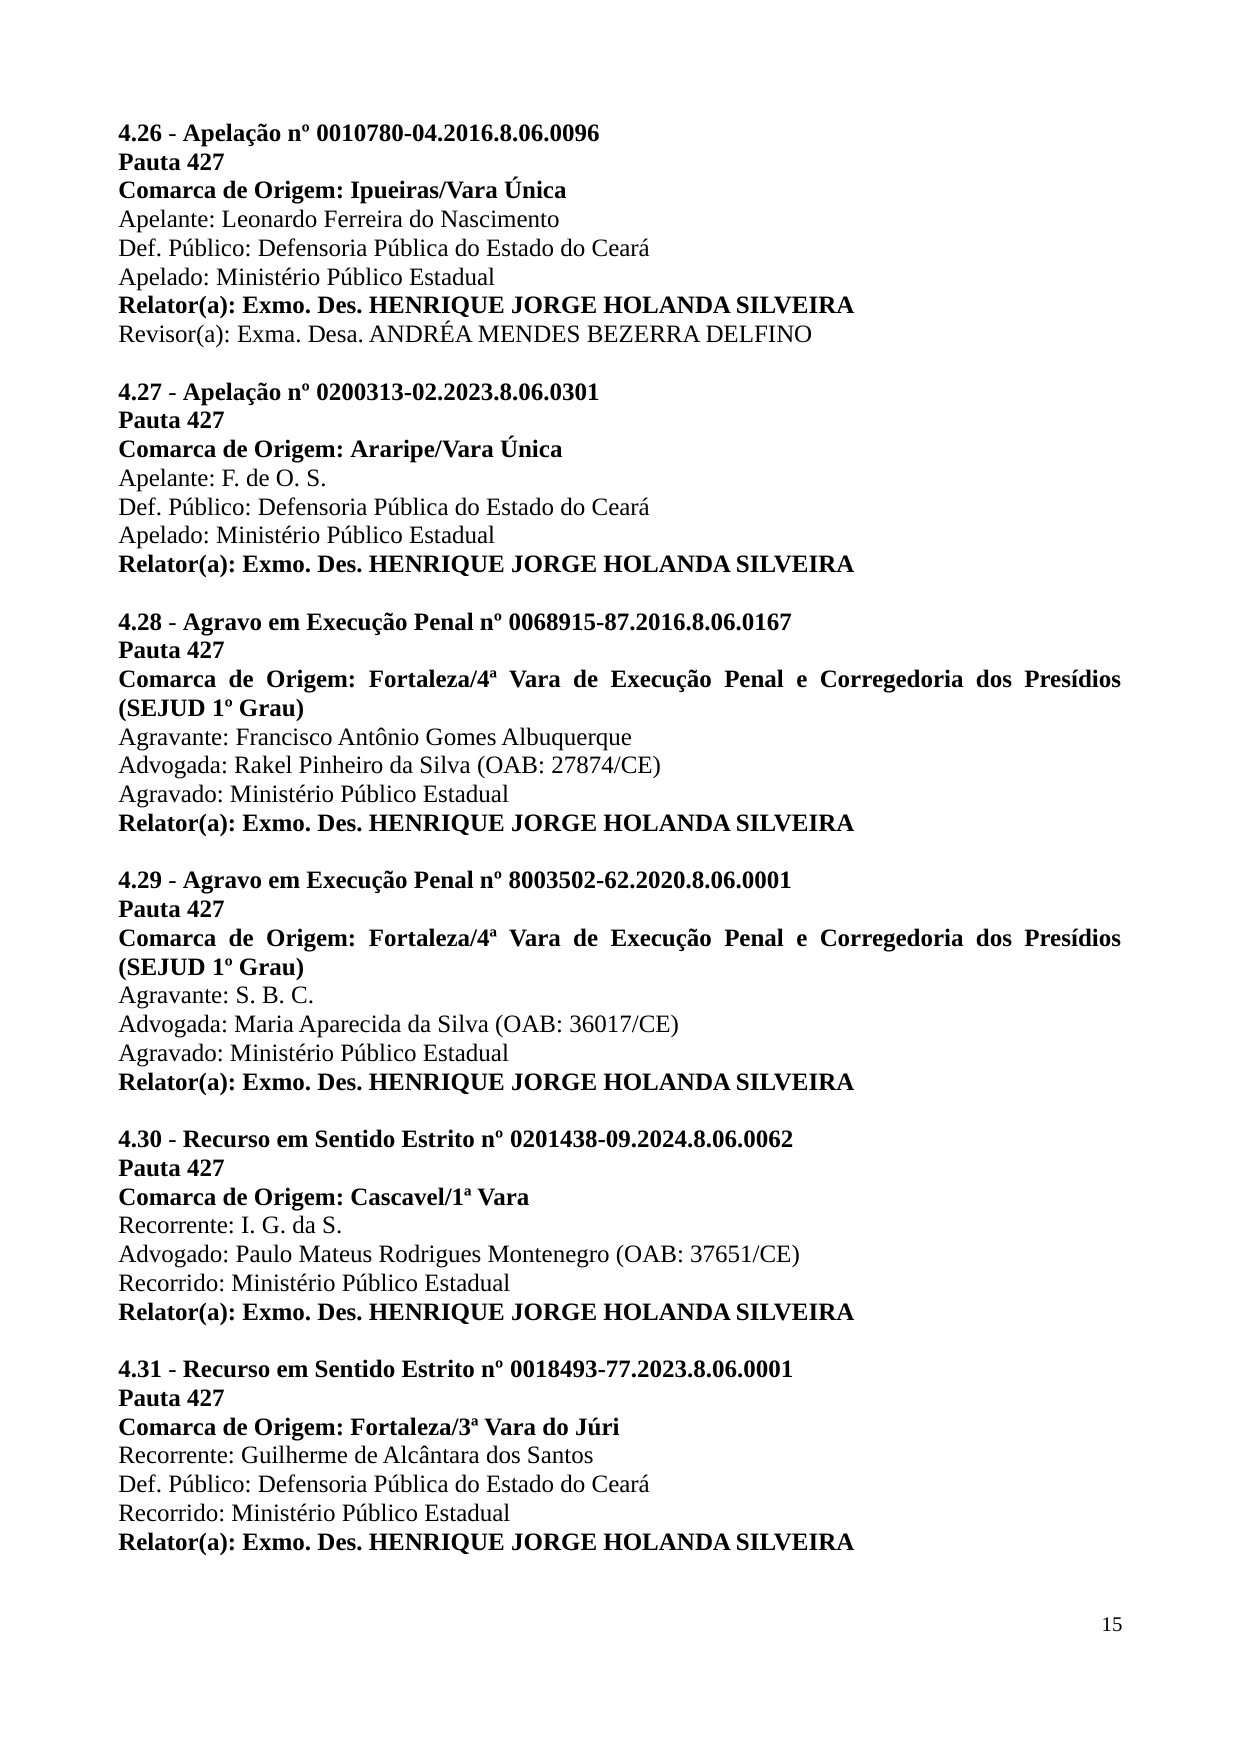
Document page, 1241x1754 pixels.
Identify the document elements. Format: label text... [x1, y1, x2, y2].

text Agravado: Ministério Público Estadual [118, 1038, 1122, 1067]
text Relator(a): Exmo. Des. HENRIQUE JORGE HOLANDA SILVEIRA [118, 1067, 1122, 1096]
text Relator(a): Exmo. Des. HENRIQUE JORGE HOLANDA SILVEIRA [118, 808, 1122, 837]
text Relator(a): Exmo. Des. HENRIQUE JORGE HOLANDA SILVEIRA [118, 549, 1122, 578]
text Advogado: Paulo Mateus Rodrigues Montenegro (OAB: 37651/CE) [118, 1239, 1122, 1268]
text Relator(a): Exmo. Des. HENRIQUE JORGE HOLANDA SILVEIRA [118, 1297, 1122, 1326]
text Apelante: Leonardo Ferreira do Nascimento [118, 204, 1122, 233]
text Apelante: F. de O. S. [118, 463, 1122, 492]
text Apelado: Ministério Público Estadual [118, 521, 1122, 549]
text Comarca de Origem: Araripe/Vara Única [118, 434, 1122, 463]
text Comarca de Origem: Cascavel/1ª Vara [118, 1182, 1122, 1211]
text 4.29 - Agravo em Execução Penal nº 8003502-62.2020.8.06.0001 [118, 866, 1122, 894]
text Agravante: S. B. C. [118, 981, 1122, 1009]
text 4.31 - Recurso em Sentido Estrito nº 0018493-77.2023.8.06.0001 [118, 1354, 1122, 1383]
text 4.27 - Apelação nº 0200313-02.2023.8.06.0301 [118, 377, 1122, 406]
text Recorrido: Ministério Público Estadual [118, 1268, 1122, 1297]
text Relator(a): Exmo. Des. HENRIQUE JORGE HOLANDA SILVEIRA [118, 291, 1122, 319]
text Agravado: Ministério Público Estadual [118, 779, 1122, 808]
text Revisor(a): Exma. Desa. ANDRÉA MENDES BEZERRA DELFINO [118, 319, 1122, 348]
text Apelado: Ministério Público Estadual [118, 262, 1122, 291]
text Agravante: Francisco Antônio Gomes Albuquerque [118, 722, 1122, 751]
text Recorrente: Guilherme de Alcântara dos Santos [118, 1441, 1122, 1469]
text Def. Público: Defensoria Pública do Estado do Ceará [118, 1469, 1122, 1498]
text Pauta 427 [118, 894, 1122, 923]
text Def. Público: Defensoria Pública do Estado do Ceará [118, 492, 1122, 521]
text Recorrido: Ministério Público Estadual [118, 1498, 1122, 1527]
text Recorrente: I. G. da S. [118, 1211, 1122, 1239]
text Pauta 427 [118, 147, 1122, 176]
text Pauta 427 [118, 636, 1122, 664]
text 4.28 - Agravo em Execução Penal nº 0068915-87.2016.8.06.0167 [118, 607, 1122, 636]
text Pauta 427 [118, 1383, 1122, 1412]
text Comarca de Origem: Fortaleza/4ª Vara de Execução Penal e Corregedoria dos Presídios (SEJUD 1º Grau) [118, 664, 1122, 722]
text Advogada: Maria Aparecida da Silva (OAB: 36017/CE) [118, 1009, 1122, 1038]
text Pauta 427 [118, 1153, 1122, 1182]
text Comarca de Origem: Fortaleza/3ª Vara do Júri [118, 1412, 1122, 1441]
text Comarca de Origem: Ipueiras/Vara Única [118, 176, 1122, 204]
text Relator(a): Exmo. Des. HENRIQUE JORGE HOLANDA SILVEIRA [118, 1527, 1122, 1556]
text Advogada: Rakel Pinheiro da Silva (OAB: 27874/CE) [118, 751, 1122, 779]
text 4.26 - Apelação nº 0010780-04.2016.8.06.0096 [118, 118, 1122, 147]
text Pauta 427 [118, 406, 1122, 434]
text 4.30 - Recurso em Sentido Estrito nº 0201438-09.2024.8.06.0062 [118, 1124, 1122, 1153]
text Def. Público: Defensoria Pública do Estado do Ceará [118, 233, 1122, 262]
text Comarca de Origem: Fortaleza/4ª Vara de Execução Penal e Corregedoria dos Presídios (SEJUD 1º Grau) [118, 923, 1122, 981]
